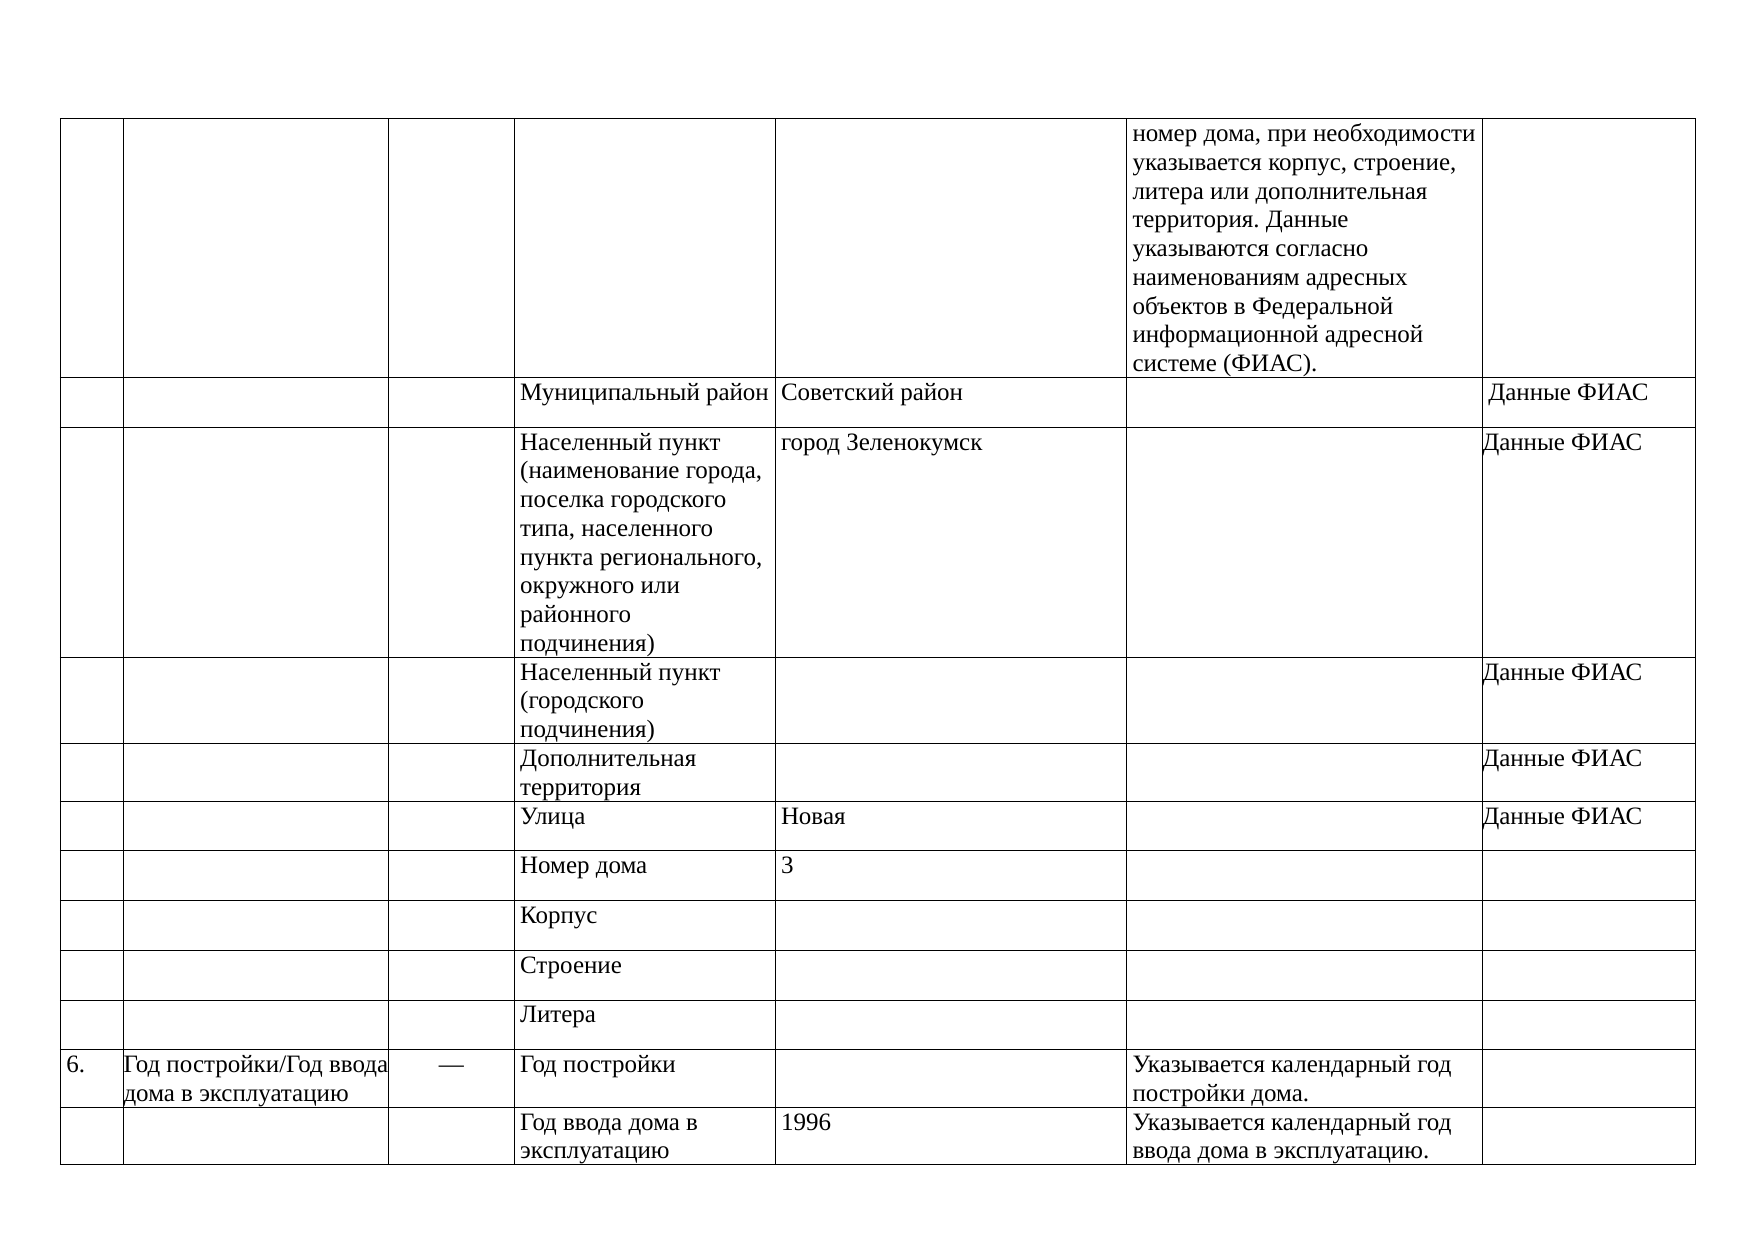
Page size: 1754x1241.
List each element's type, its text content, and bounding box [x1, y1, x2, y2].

table_cell [776, 901, 1126, 950]
table_cell [124, 428, 388, 657]
table_cell [124, 1108, 388, 1164]
table_cell [1127, 901, 1482, 950]
table_cell Данные ФИАС [1483, 802, 1695, 850]
table_cell [1127, 951, 1482, 999]
table_cell [776, 119, 1126, 377]
table_cell [1483, 1050, 1695, 1107]
table_cell город Зеленокумск [776, 428, 1126, 657]
table_cell [389, 901, 514, 950]
table_cell Данные ФИАС [1483, 428, 1695, 657]
table_cell Год ввода дома в эксплуатацию [515, 1108, 775, 1164]
table_cell [515, 119, 775, 377]
table_cell [61, 658, 123, 743]
table_cell Данные ФИАС [1483, 378, 1695, 427]
table_cell [1483, 951, 1695, 999]
table_cell Новая [776, 802, 1126, 850]
table_cell [389, 378, 514, 427]
table_cell [776, 1001, 1126, 1049]
table_cell [389, 658, 514, 743]
table_cell [1127, 378, 1482, 427]
table_cell [124, 1001, 388, 1049]
table_cell [1483, 901, 1695, 950]
table_cell Дополнительная территория [515, 744, 775, 801]
table_cell [124, 658, 388, 743]
table_cell 1996 [776, 1108, 1126, 1164]
table_cell [1127, 851, 1482, 900]
table_cell Указывается календарный год ввода дома в эксплуатацию. [1127, 1108, 1482, 1164]
table_cell [776, 1050, 1126, 1107]
table_cell [61, 1001, 123, 1049]
table_cell [61, 1108, 123, 1164]
table_cell Населенный пункт (городского подчинения) [515, 658, 775, 743]
table_cell Улица [515, 802, 775, 850]
table_cell [1127, 658, 1482, 743]
table_cell Населенный пункт (наименование города, поселка городского типа, населенного пункта регионального, окружного или районного подчинения) [515, 428, 775, 657]
table_cell Строение [515, 951, 775, 999]
table_cell [389, 1108, 514, 1164]
table_cell [124, 744, 388, 801]
table_cell Данные ФИАС [1483, 744, 1695, 801]
table_cell [1483, 119, 1695, 377]
table_cell Номер дома [515, 851, 775, 900]
table_cell [61, 901, 123, 950]
table_cell [776, 658, 1126, 743]
table_cell [1483, 1108, 1695, 1164]
table_cell [389, 1001, 514, 1049]
table_cell [1483, 1001, 1695, 1049]
table_cell [61, 119, 123, 377]
table_cell [124, 851, 388, 900]
table_cell Муниципальный район [515, 378, 775, 427]
table_cell [1127, 428, 1482, 657]
table_cell [389, 744, 514, 801]
table_cell [61, 851, 123, 900]
table_cell [124, 378, 388, 427]
table_cell [124, 901, 388, 950]
table_cell [61, 428, 123, 657]
table_cell [124, 119, 388, 377]
table_cell Указывается календарный год постройки дома. [1127, 1050, 1482, 1107]
table_cell 3 [776, 851, 1126, 900]
table_cell [124, 802, 388, 850]
table_cell Литера [515, 1001, 775, 1049]
table_cell номер дома, при необходимости указывается корпус, строение, литера или дополнительная территория. Данные указываются согласно наименованиям адресных объектов в Федеральной информационной адресной системе (ФИАС). [1127, 119, 1482, 377]
table_cell [389, 951, 514, 999]
table_cell Корпус [515, 901, 775, 950]
table_cell [1127, 744, 1482, 801]
table_cell Данные ФИАС [1483, 658, 1695, 743]
table_cell Советский район [776, 378, 1126, 427]
table_cell [776, 744, 1126, 801]
table_cell [1127, 1001, 1482, 1049]
table_cell [389, 802, 514, 850]
table_cell [1127, 802, 1482, 850]
table_cell Год постройки [515, 1050, 775, 1107]
table_cell 6. [61, 1050, 123, 1107]
table_cell [389, 119, 514, 377]
table_cell [1483, 851, 1695, 900]
table_cell [61, 802, 123, 850]
table_cell [776, 951, 1126, 999]
table_cell [61, 744, 123, 801]
table_cell Год постройки/Год ввода дома в эксплуатацию [124, 1050, 388, 1107]
table_cell [389, 428, 514, 657]
table_cell — [389, 1050, 514, 1107]
table_cell [124, 951, 388, 999]
table_cell [61, 378, 123, 427]
table_cell [389, 851, 514, 900]
table_cell [61, 951, 123, 999]
